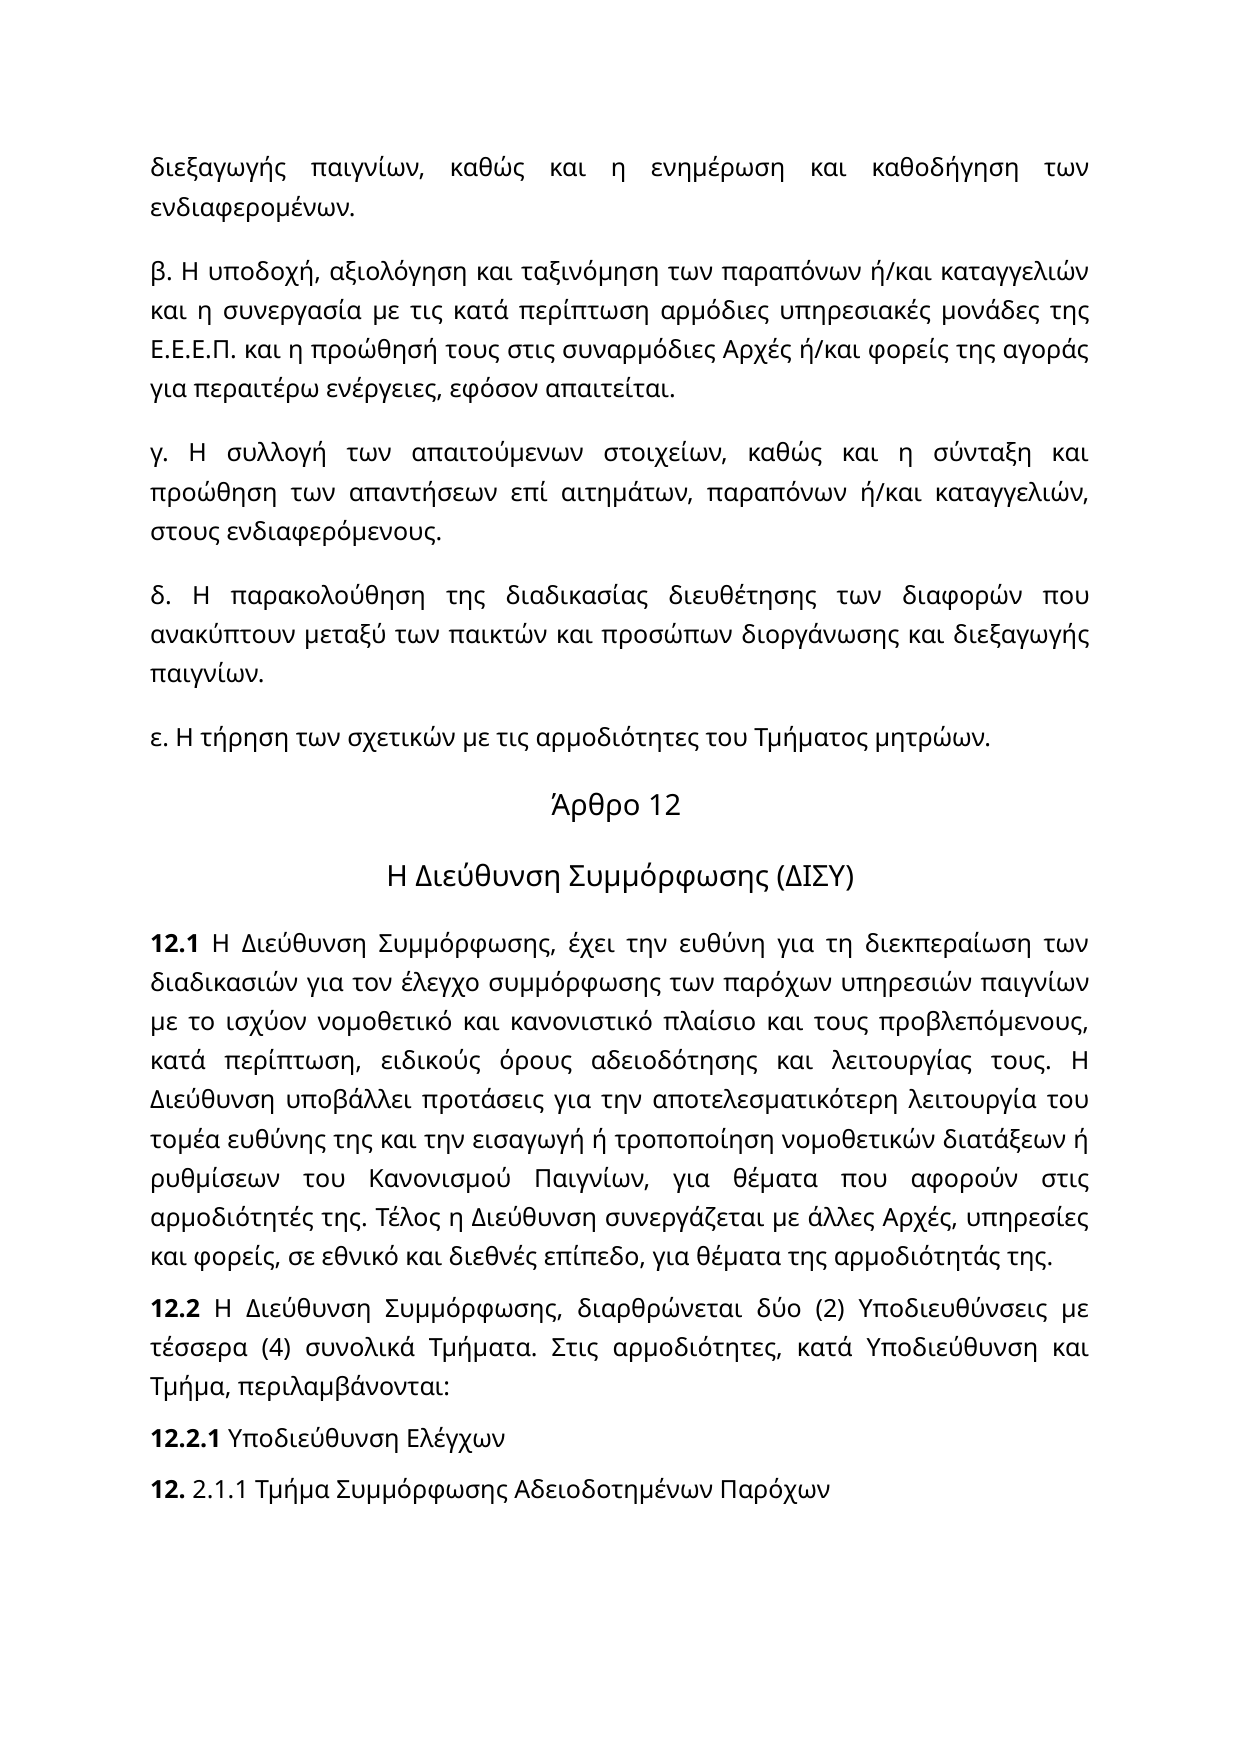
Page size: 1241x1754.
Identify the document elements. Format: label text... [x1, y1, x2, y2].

text 12.2.1 Υποδιεύθυνση Ελέγχων [150, 1420, 1090, 1454]
text δ. Η παρακολούθηση της διαδικασίας διευθέτησης των διαφορών που ανακύπτουν μεταξύ των παικτών και προσώπων διοργάνωσης και διεξαγωγής παιγνίων. [150, 577, 1090, 690]
text β. Η υποδοχή, αξιολόγηση και ταξινόμηση των παραπόνων ή/και καταγγελιών και η συνεργασία με τις κατά περίπτωση αρμόδιες υπηρεσιακές μονάδες της Ε.Ε.Ε.Π. και η προώθησή τους στις συναρμόδιες Αρχές ή/και φορείς της αγοράς για περαιτέρω ενέργειες, εφόσον απαιτείται. [150, 253, 1090, 405]
text διεξαγωγής παιγνίων, καθώς και η ενημέρωση και καθοδήγηση των ενδιαφερομένων. [150, 150, 1090, 223]
text ε. Η τήρηση των σχετικών με τις αρμοδιότητες του Τμήματος μητρώων. [150, 720, 1090, 754]
text 12.2 Η Διεύθυνση Συμμόρφωσης, διαρθρώνεται δύο (2) Υποδιευθύνσεις με τέσσερα (4) συνολικά Τμήματα. Στις αρμοδιότητες, κατά Υποδιεύθυνση και Τμήμα, περιλαμβάνονται: [150, 1290, 1090, 1403]
subtitle Άρθρο 12 [150, 784, 1090, 824]
text γ. Η συλλογή των απαιτούμενων στοιχείων, καθώς και η σύνταξη και προώθηση των απαντήσεων επί αιτημάτων, παραπόνων ή/και καταγγελιών, στους ενδιαφερόμενους. [150, 435, 1090, 547]
text 12. 2.1.1 Τμήμα Συμμόρφωσης Αδειοδοτημένων Παρόχων [150, 1472, 1090, 1506]
subtitle Η Διεύθυνση Συμμόρφωσης (ΔΙΣΥ) [150, 855, 1090, 894]
text 12.1 Η Διεύθυνση Συμμόρφωσης, έχει την ευθύνη για τη διεκπεραίωση των διαδικασιών για τον έλεγχο συμμόρφωσης των παρόχων υπηρεσιών παιγνίων με το ισχύον νομοθετικό και κανονιστικό πλαίσιο και τους προβλεπόμενους, κατά περίπτωση, ειδικούς όρους αδειοδότησης και λειτουργίας τους. Η Διεύθυνση υποβάλλει προτάσεις για την αποτελεσματικότερη λειτουργία του τομέα ευθύνης της και την εισαγωγή ή τροποποίηση νομοθετικών διατάξεων ή ρυθμίσεων του Κανονισμού Παιγνίων, για θέματα που αφορούν στις αρμοδιότητές της. Τέλος η Διεύθυνση συνεργάζεται με άλλες Αρχές, υπηρεσίες και φορείς, σε εθνικό και διεθνές επίπεδο, για θέματα της αρμοδιότητάς της. [150, 925, 1090, 1273]
